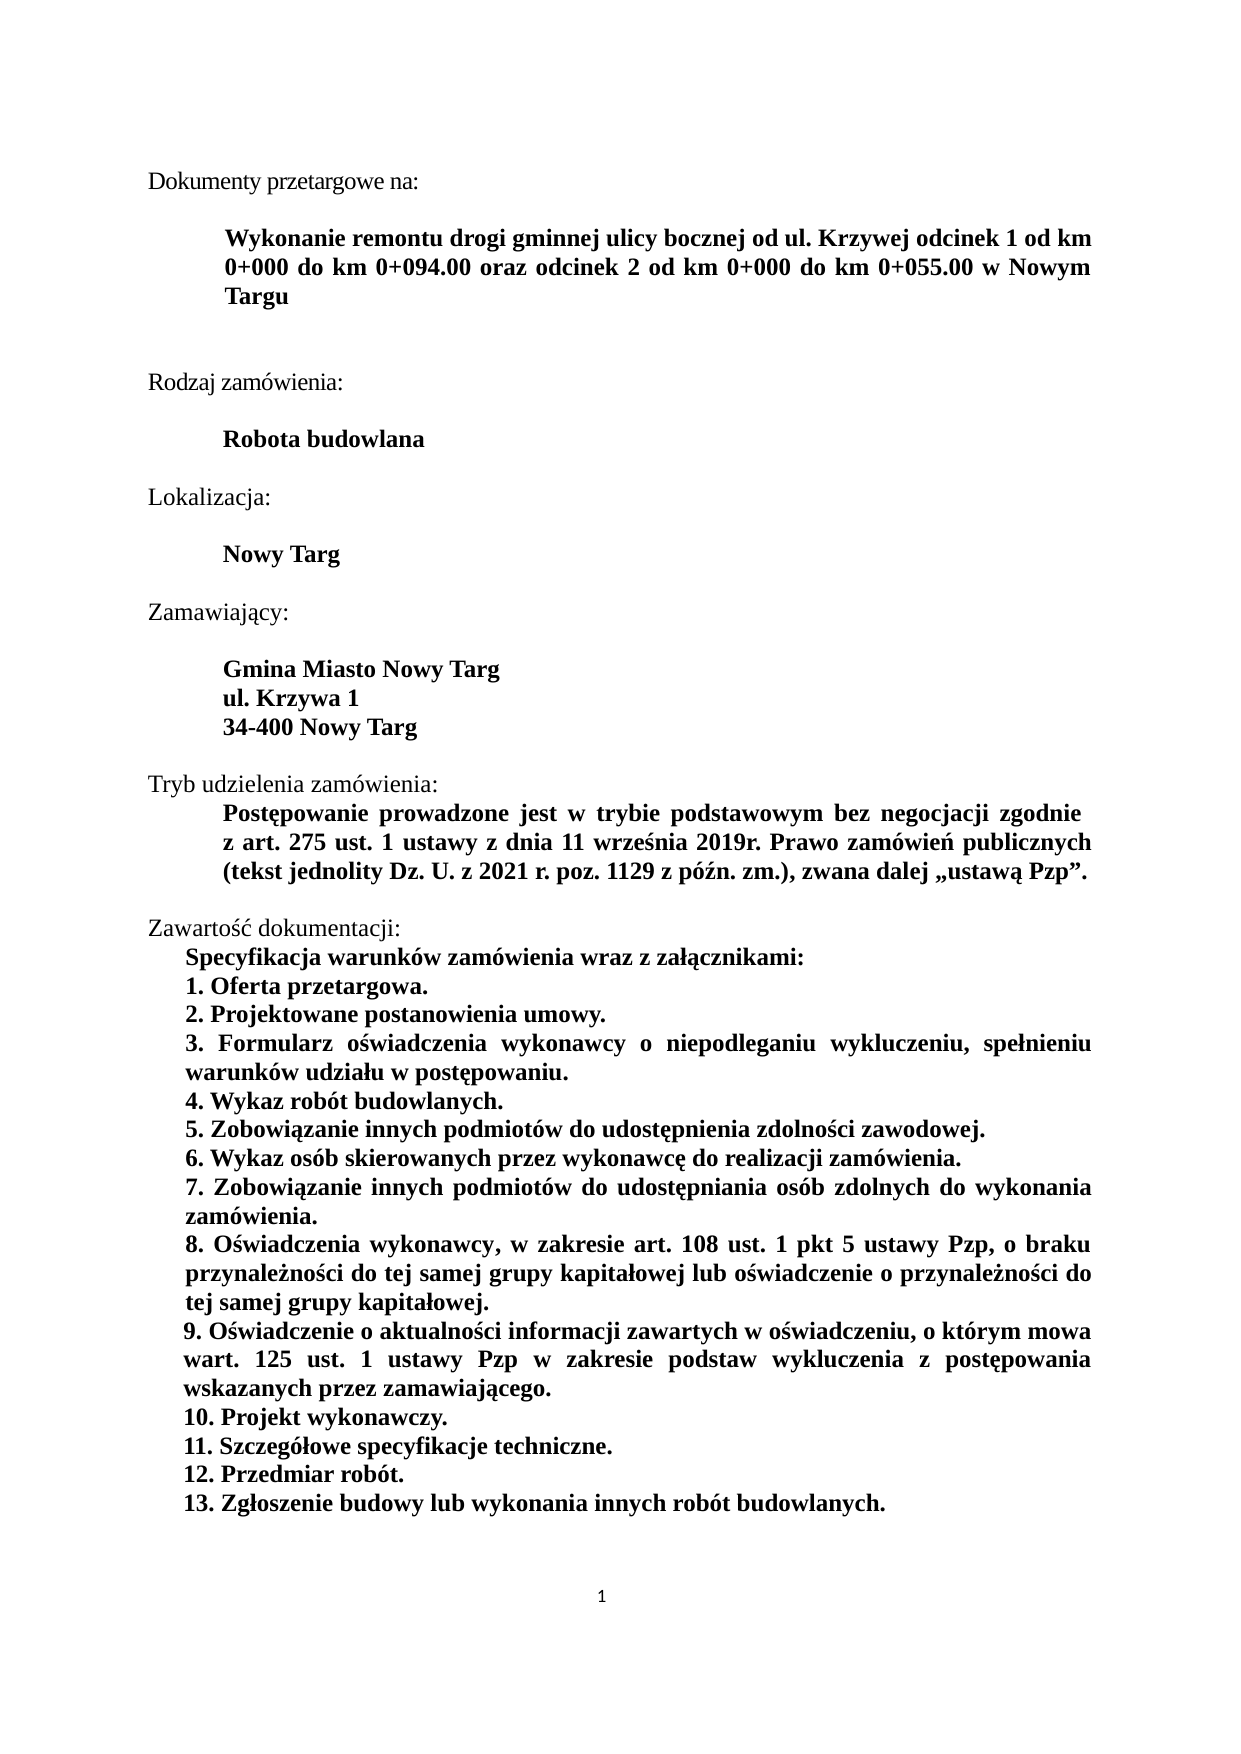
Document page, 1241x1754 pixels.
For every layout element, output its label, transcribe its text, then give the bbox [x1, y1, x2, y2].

subtitle Robota budowlana [223, 424, 1093, 453]
text 11. Szczegółowe specyfikacje techniczne. [183, 1431, 1093, 1459]
text Zamawiający: [148, 597, 1093, 626]
text Wykonanie remontu drogi gminnej ulicy bocznej od ul. Krzywej odcinek 1 od km 0+000 do km 0+094.00 oraz odcinek 2 od km 0+000 do km 0+055.00 w Nowym Targu [224, 223, 1093, 309]
text Nowy Targ [148, 539, 1093, 568]
text 12. Przedmiar robót. [183, 1459, 1093, 1488]
text 2. Projektowane postanowienia umowy. [185, 999, 1093, 1028]
text 1. Oferta przetargowa. [185, 971, 1093, 999]
text Rodzaj zamówienia: [148, 367, 1093, 396]
text 13. Zgłoszenie budowy lub wykonania innych robót budowlanych. [183, 1488, 1093, 1517]
text ul. Krzywa 1 [148, 683, 1093, 712]
text 10. Projekt wykonawczy. [183, 1402, 1093, 1431]
text 4. Wykaz robót budowlanych. [185, 1086, 1093, 1114]
text Tryb udzielenia zamówienia: [148, 769, 1093, 798]
text 8. Oświadczenia wykonawcy, w zakresie art. 108 ust. 1 pkt 5 ustawy Pzp, o braku przynależności do tej samej grupy kapitałowej lub oświadczenie o przynależności do tej samej grupy kapitałowej. [185, 1229, 1093, 1316]
text 9. Oświadczenie o aktualności informacji zawartych w oświadczeniu, o którym mowa wart. 125 ust. 1 ustawy Pzp w zakresie podstaw wykluczenia z postępowania wskazanych przez zamawiającego. [183, 1316, 1093, 1402]
text 3. Formularz oświadczenia wykonawcy o niepodleganiu wykluczeniu, spełnieniu warunków udziału w postępowaniu. [185, 1028, 1093, 1086]
text Dokumenty przetargowe na: [148, 166, 1093, 194]
text Specyfikacja warunków zamówienia wraz z załącznikami: [148, 942, 1093, 971]
text 5. Zobowiązanie innych podmiotów do udostępnienia zdolności zawodowej. [185, 1114, 1093, 1143]
text Postępowanie prowadzone jest w trybie podstawowym bez negocjacji zgodnie z art. 275 ust. 1 ustawy z dnia 11 września 2019r. Prawo zamówień publicznych (tekst jednolity Dz. U. z 2021 r. poz. 1129 z późn. zm.), zwana dalej „ustawą Pzp”. [223, 798, 1093, 884]
text 34-400 Nowy Targ [148, 712, 1093, 741]
text 6. Wykaz osób skierowanych przez wykonawcę do realizacji zamówienia. [185, 1143, 1093, 1172]
text Zawartość dokumentacji: [148, 913, 1093, 942]
text Gmina Miasto Nowy Targ [148, 654, 1093, 683]
text Lokalizacja: [148, 482, 1093, 511]
text 7. Zobowiązanie innych podmiotów do udostępniania osób zdolnych do wykonania zamówienia. [185, 1172, 1093, 1229]
